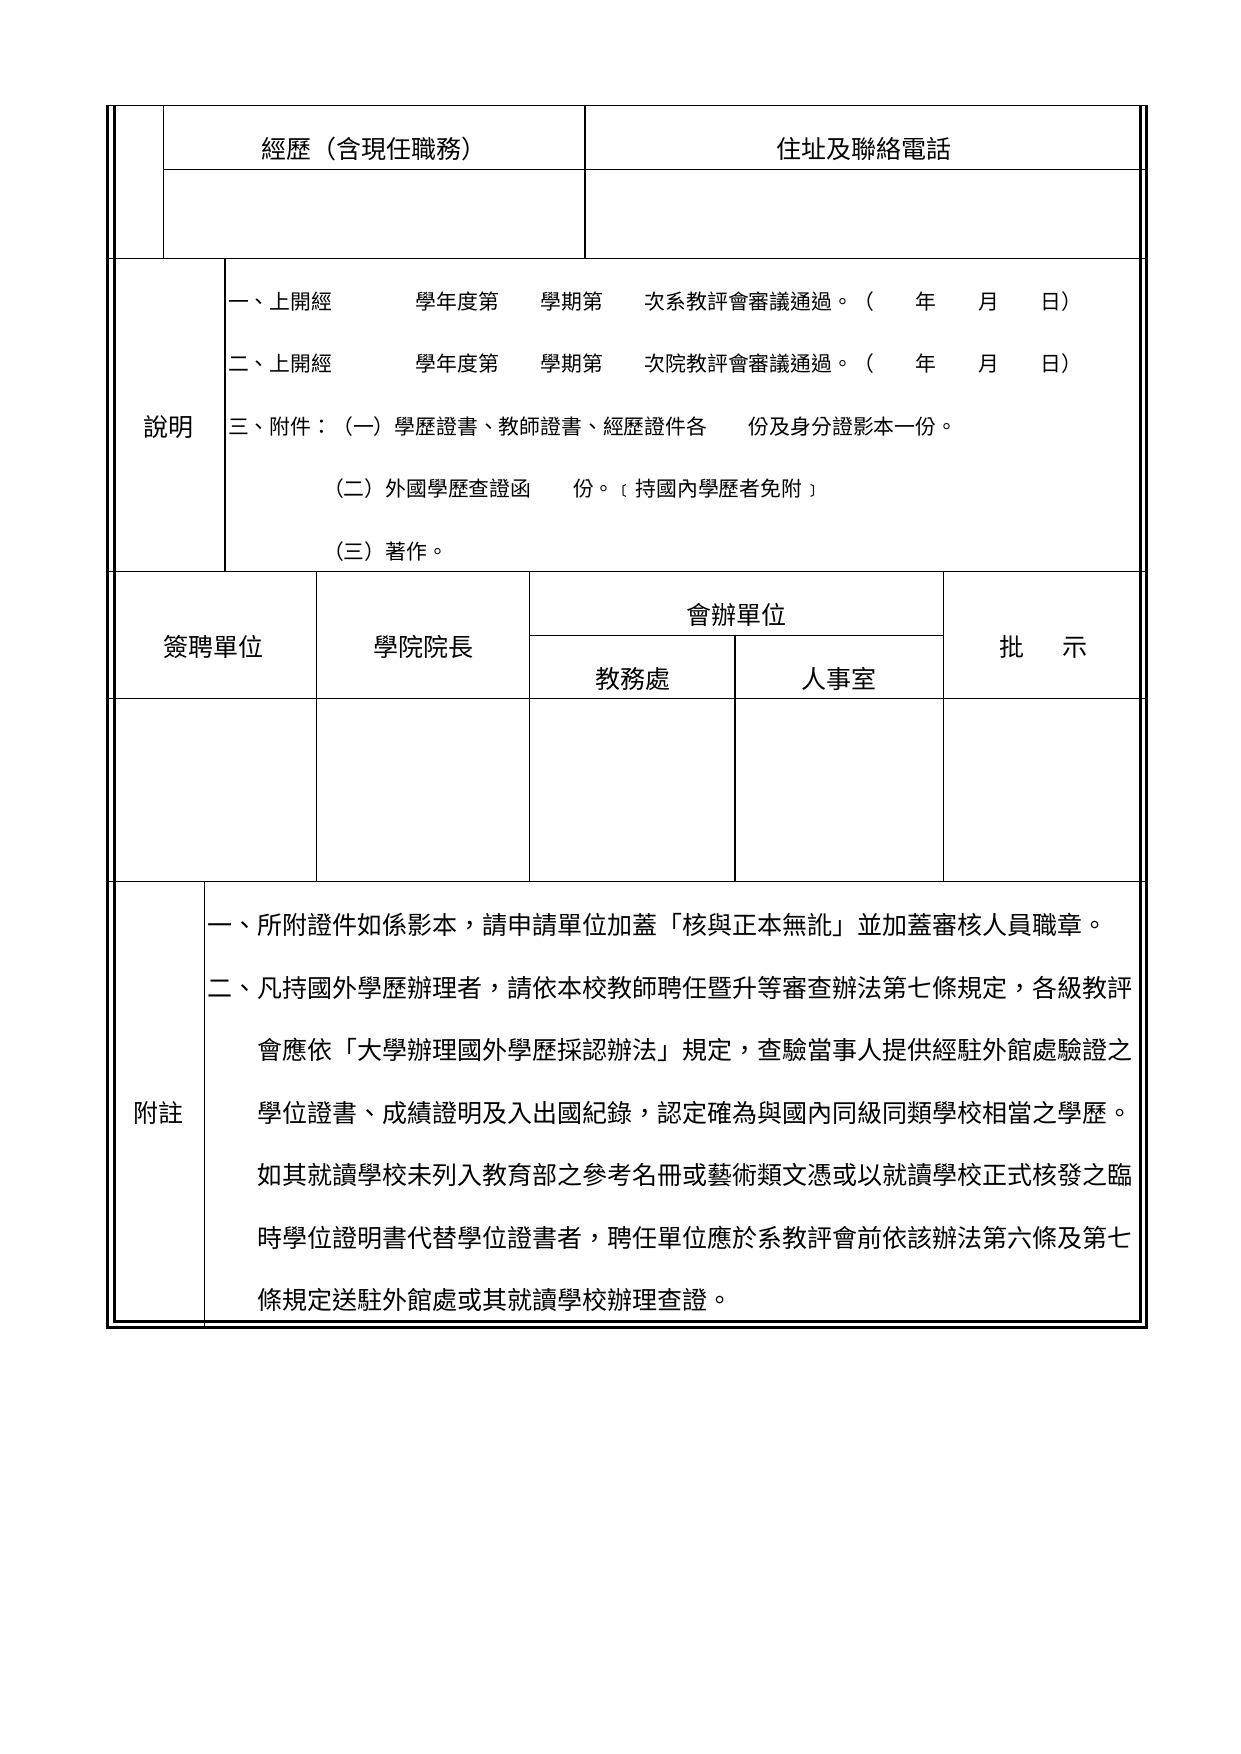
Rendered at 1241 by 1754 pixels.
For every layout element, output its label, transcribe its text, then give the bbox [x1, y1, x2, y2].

table_cell 會辦單位 [530, 572, 943, 634]
table_cell 一、所附證件如係影本，請申請單位加蓋「核與正本無訛」並加蓋審核人員職章。 二、凡持國外學歷辦理者，請依本校教師聘任暨升等審查辦法第七條規定，各級教評會應依「大學辦理國外學歷採認辦法」規定，查驗當事人提供經駐外館處驗證之學位證書、成績證明及入出國紀錄，認定確為與國內同級同類學校相當之學歷。如其就讀學校未列入教育部之參考名冊或藝術類文憑或以就讀學校正式核發之臨時學位證明書代替學位證書者，聘任單位應於系教評會前依該辦法第六條及第七條規定送駐外館處或其就讀學校辦理查證。 [205, 882, 1139, 1320]
table_cell 教務處 [530, 636, 734, 698]
table_cell 住址及聯絡電話 [586, 106, 1139, 168]
table_cell 說明 [116, 259, 224, 571]
table_cell [317, 699, 529, 881]
table_cell 批示 [944, 572, 1139, 698]
table_cell 經歷（含現任職務） [164, 106, 584, 168]
table_cell [530, 699, 734, 881]
table_cell [164, 170, 584, 257]
table_cell [116, 699, 316, 881]
table_cell 附註 [116, 882, 204, 1320]
table_cell [586, 170, 1139, 257]
table_cell 簽聘單位 [116, 572, 316, 698]
table_cell 人事室 [736, 636, 943, 698]
table_cell 學院院長 [317, 572, 529, 698]
table_cell [116, 106, 163, 257]
table_cell [736, 699, 943, 881]
table_cell [944, 699, 1139, 881]
table_cell 一、上開經 學年度第 學期第 次系教評會審議通過。（ 年 月 日） 二、上開經 學年度第 學期第 次院教評會審議通過。（ 年 月 日） 三、附件：（一）學歷證書、教師證書、經歷證件各 份及身分證影本一份。 （二）外國學歷查證函 份。﹝持國內學歷者免附﹞ （三）著作。 [226, 259, 1139, 571]
